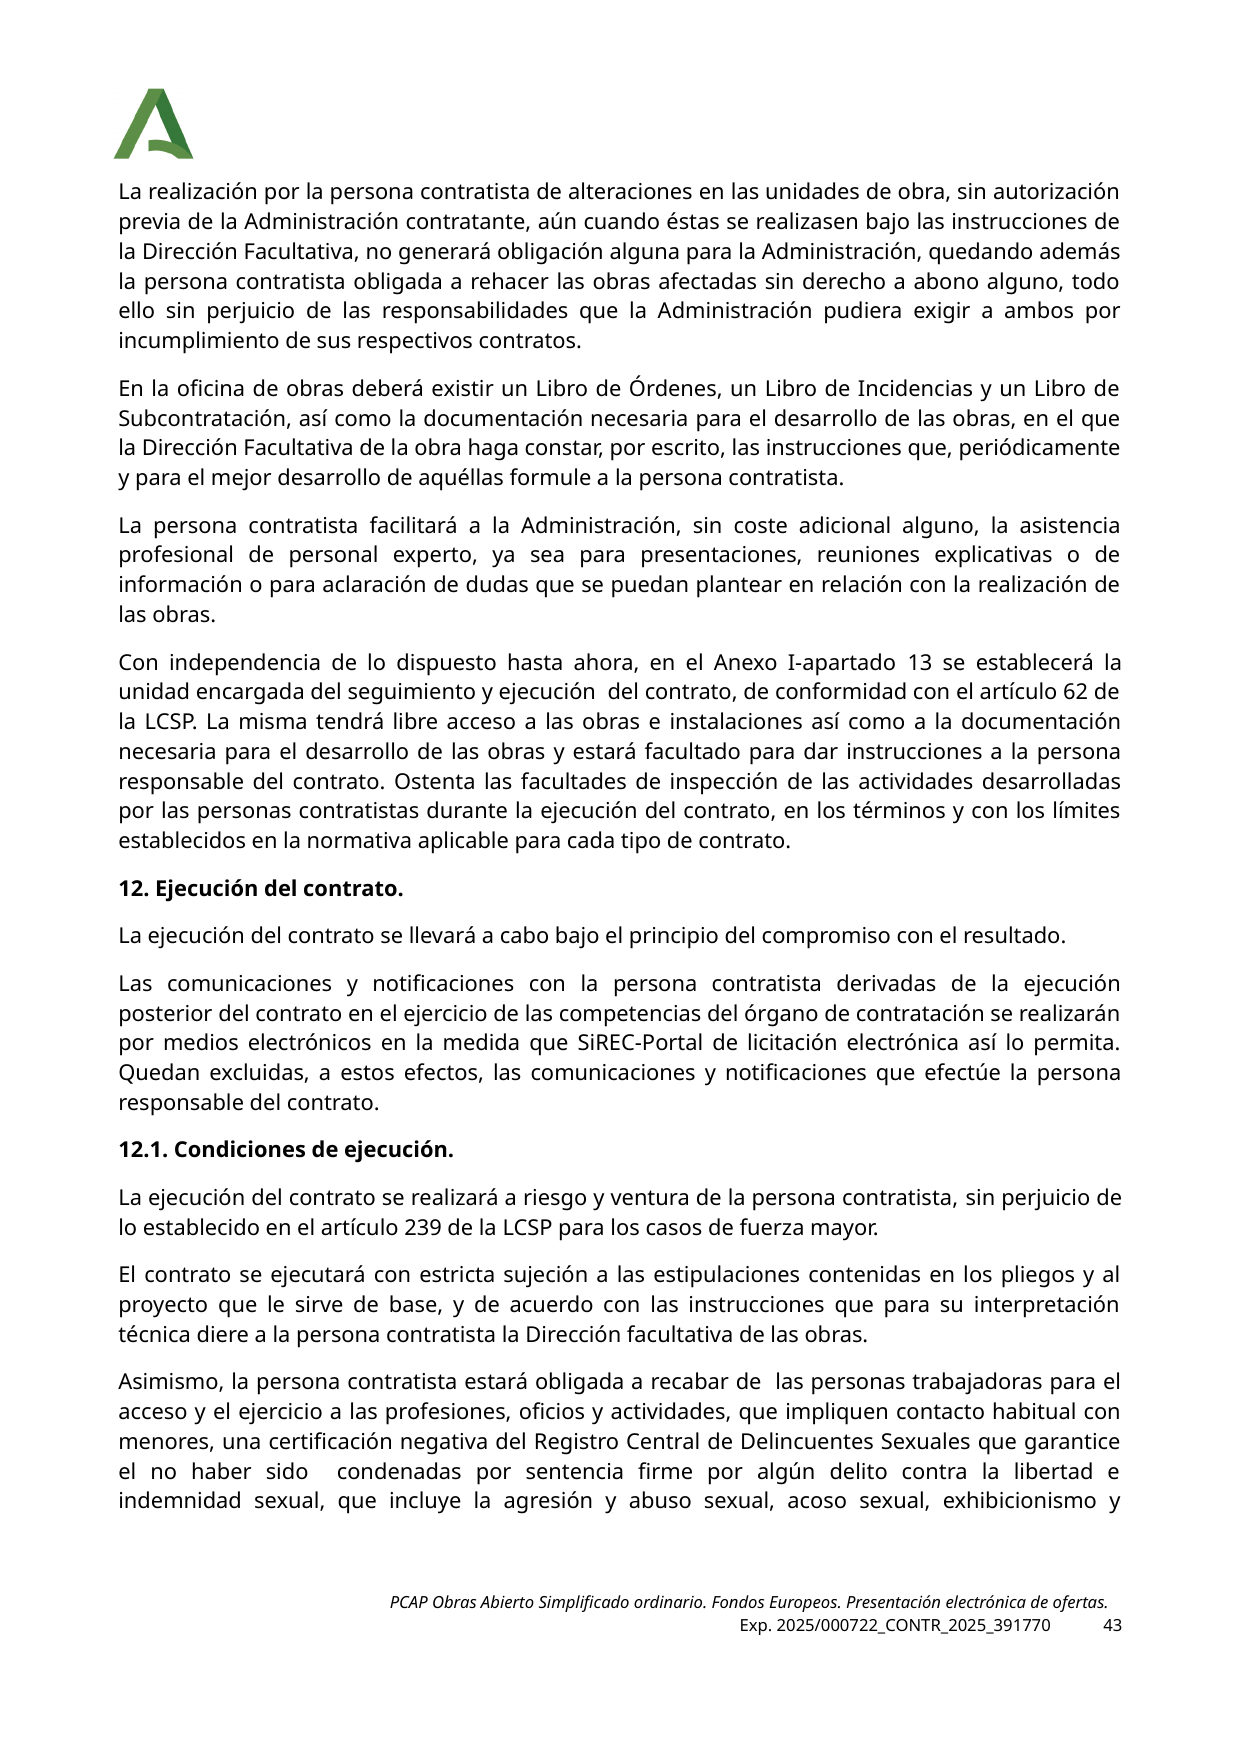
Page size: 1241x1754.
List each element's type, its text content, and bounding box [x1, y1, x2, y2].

text El contrato se ejecutará con estricta sujeción a las estipulaciones contenidas en los pliegos y al proyecto que le sirve de base, y de acuerdo con las instrucciones que para su interpretación técnica diere a la persona contratista la Dirección facultativa de las obras. [118, 1259, 1122, 1349]
text La ejecución del contrato se llevará a cabo bajo el principio del compromiso con el resultado. [118, 920, 1122, 950]
text La realización por la persona contratista de alteraciones en las unidades de obra, sin autorización previa de la Administración contratante, aún cuando éstas se realizasen bajo las instrucciones de la Dirección Facultativa, no generará obligación alguna para la Administración, quedando además la persona contratista obligada a rehacer las obras afectadas sin derecho a abono alguno, todo ello sin perjuicio de las responsabilidades que la Administración pudiera exigir a ambos por incumplimiento de sus respectivos contratos. [118, 176, 1122, 355]
picture [109, 84, 198, 163]
text Las comunicaciones y notificaciones con la persona contratista derivadas de la ejecución posterior del contrato en el ejercicio de las competencias del órgano de contratación se realizarán por medios electrónicos en la medida que SiREC-Portal de licitación electrónica así lo permita. Quedan excluidas, a estos efectos, las comunicaciones y notificaciones que efectúe la persona responsable del contrato. [118, 968, 1122, 1117]
text Asimismo, la persona contratista estará obligada a recabar de las personas trabajadoras para el acceso y el ejercicio a las profesiones, oficios y actividades, que impliquen contacto habitual con menores, una certificación negativa del Registro Central de Delincuentes Sexuales que garantice el no haber sido condenadas por sentencia firme por algún delito contra la libertad e indemnidad sexual, que incluye la agresión y abuso sexual, acoso sexual, exhibicionismo y [118, 1366, 1122, 1515]
text La ejecución del contrato se realizará a riesgo y ventura de la persona contratista, sin perjuicio de lo establecido en el artículo 239 de la LCSP para los casos de fuerza mayor. [118, 1182, 1122, 1242]
text En la oficina de obras deberá existir un Libro de Órdenes, un Libro de Incidencias y un Libro de Subcontratación, así como la documentación necesaria para el desarrollo de las obras, en el que la Dirección Facultativa de la obra haga constar, por escrito, las instrucciones que, periódicamente y para el mejor desarrollo de aquéllas formule a la persona contratista. [118, 373, 1122, 492]
subtitle 12.1. Condiciones de ejecución. [118, 1134, 1122, 1164]
subtitle 12. Ejecución del contrato. [118, 873, 1122, 903]
text La persona contratista facilitará a la Administración, sin coste adicional alguno, la asistencia profesional de personal experto, ya sea para presentaciones, reuniones explicativas o de información o para aclaración de dudas que se puedan plantear en relación con la realización de las obras. [118, 510, 1122, 629]
text Con independencia de lo dispuesto hasta ahora, en el Anexo I-apartado 13 se establecerá la unidad encargada del seguimiento y ejecución del contrato, de conformidad con el artículo 62 de la LCSP. La misma tendrá libre acceso a las obras e instalaciones así como a la documentación necesaria para el desarrollo de las obras y estará facultado para dar instrucciones a la persona responsable del contrato. Ostenta las facultades de inspección de las actividades desarrolladas por las personas contratistas durante la ejecución del contrato, en los términos y con los límites establecidos en la normativa aplicable para cada tipo de contrato. [118, 647, 1122, 855]
